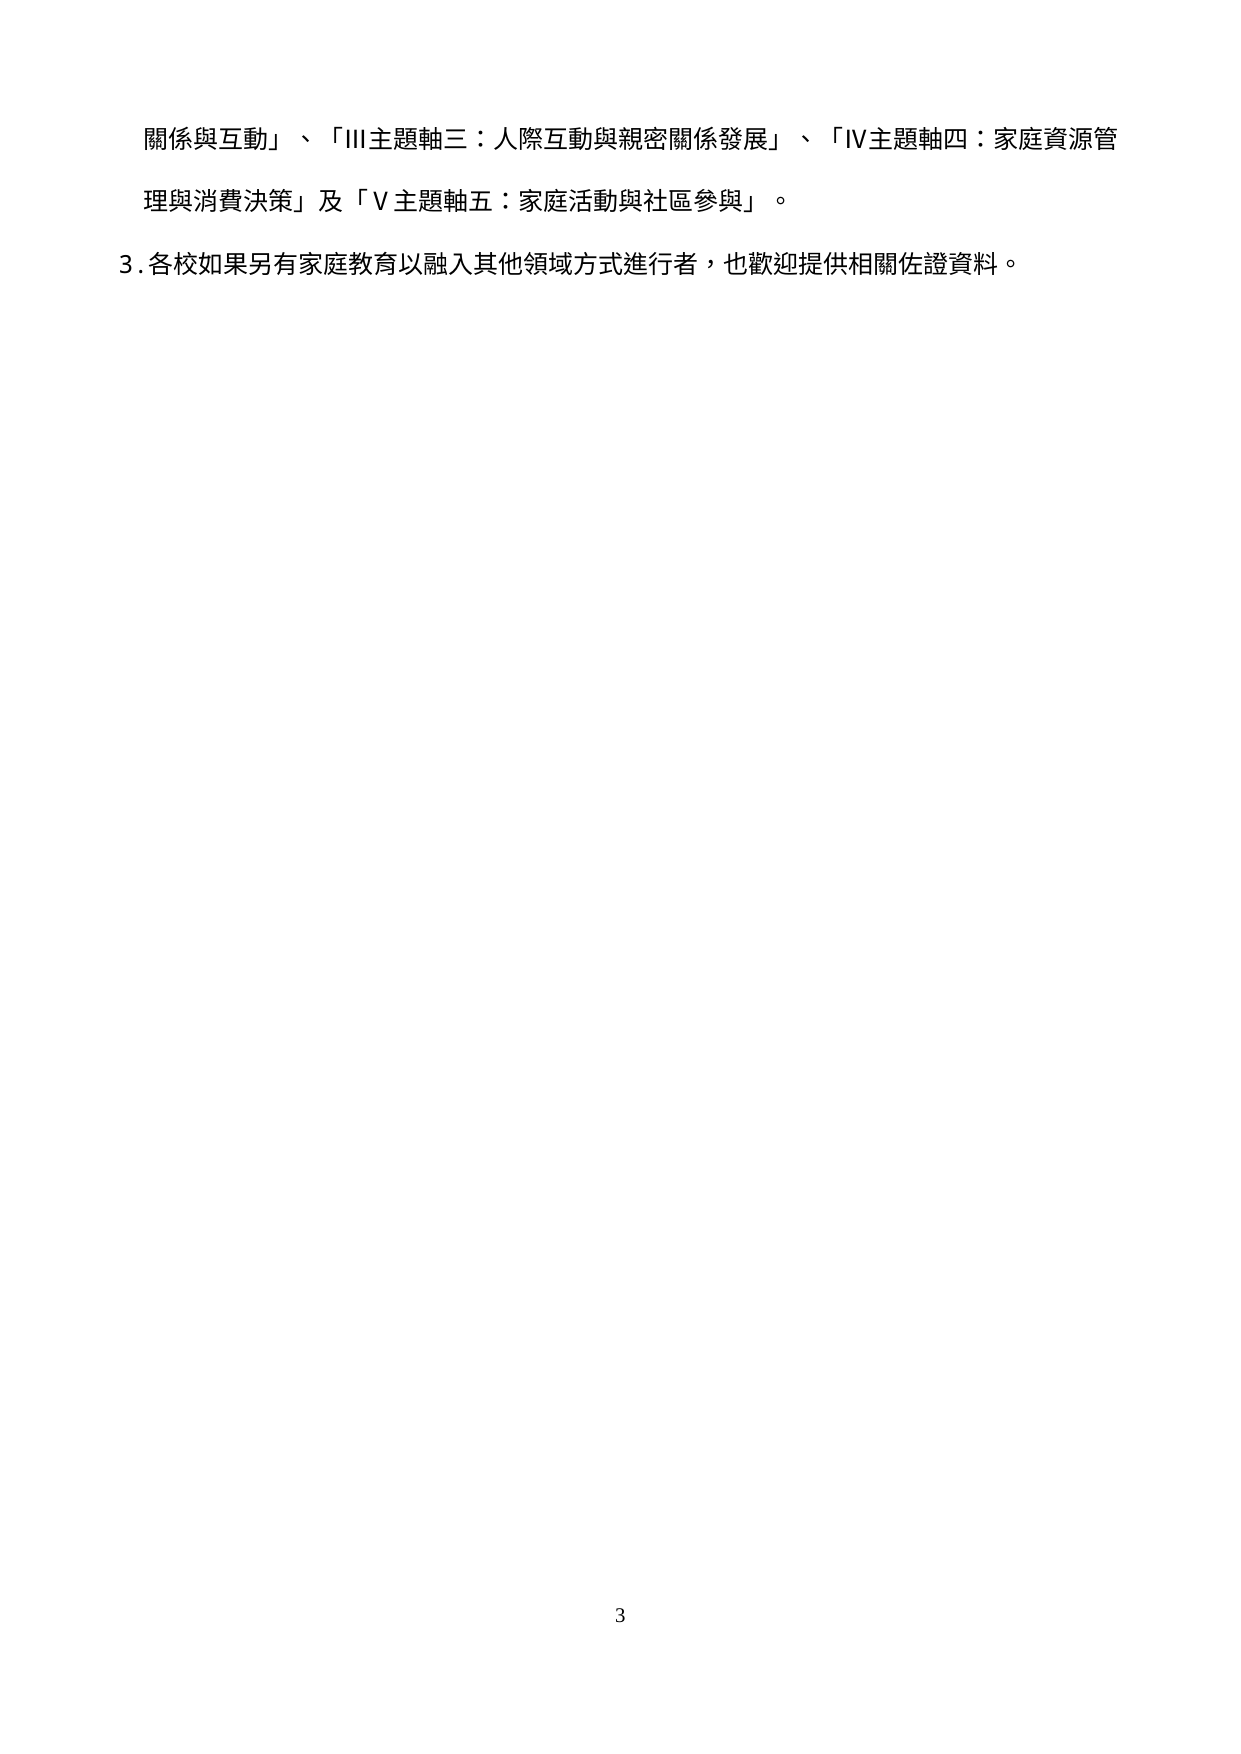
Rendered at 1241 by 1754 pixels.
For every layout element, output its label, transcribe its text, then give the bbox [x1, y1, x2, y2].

text 關係與互動」、「Ⅲ主題軸三：人際互動與親密關係發展」、「Ⅳ主題軸四：家庭資源管理與消費決策」及「Ⅴ主題軸五：家庭活動與社區參與」。 [118, 96, 1122, 221]
text 3.各校如果另有家庭教育以融入其他領域方式進行者，也歡迎提供相關佐證資料。 [118, 221, 1122, 283]
